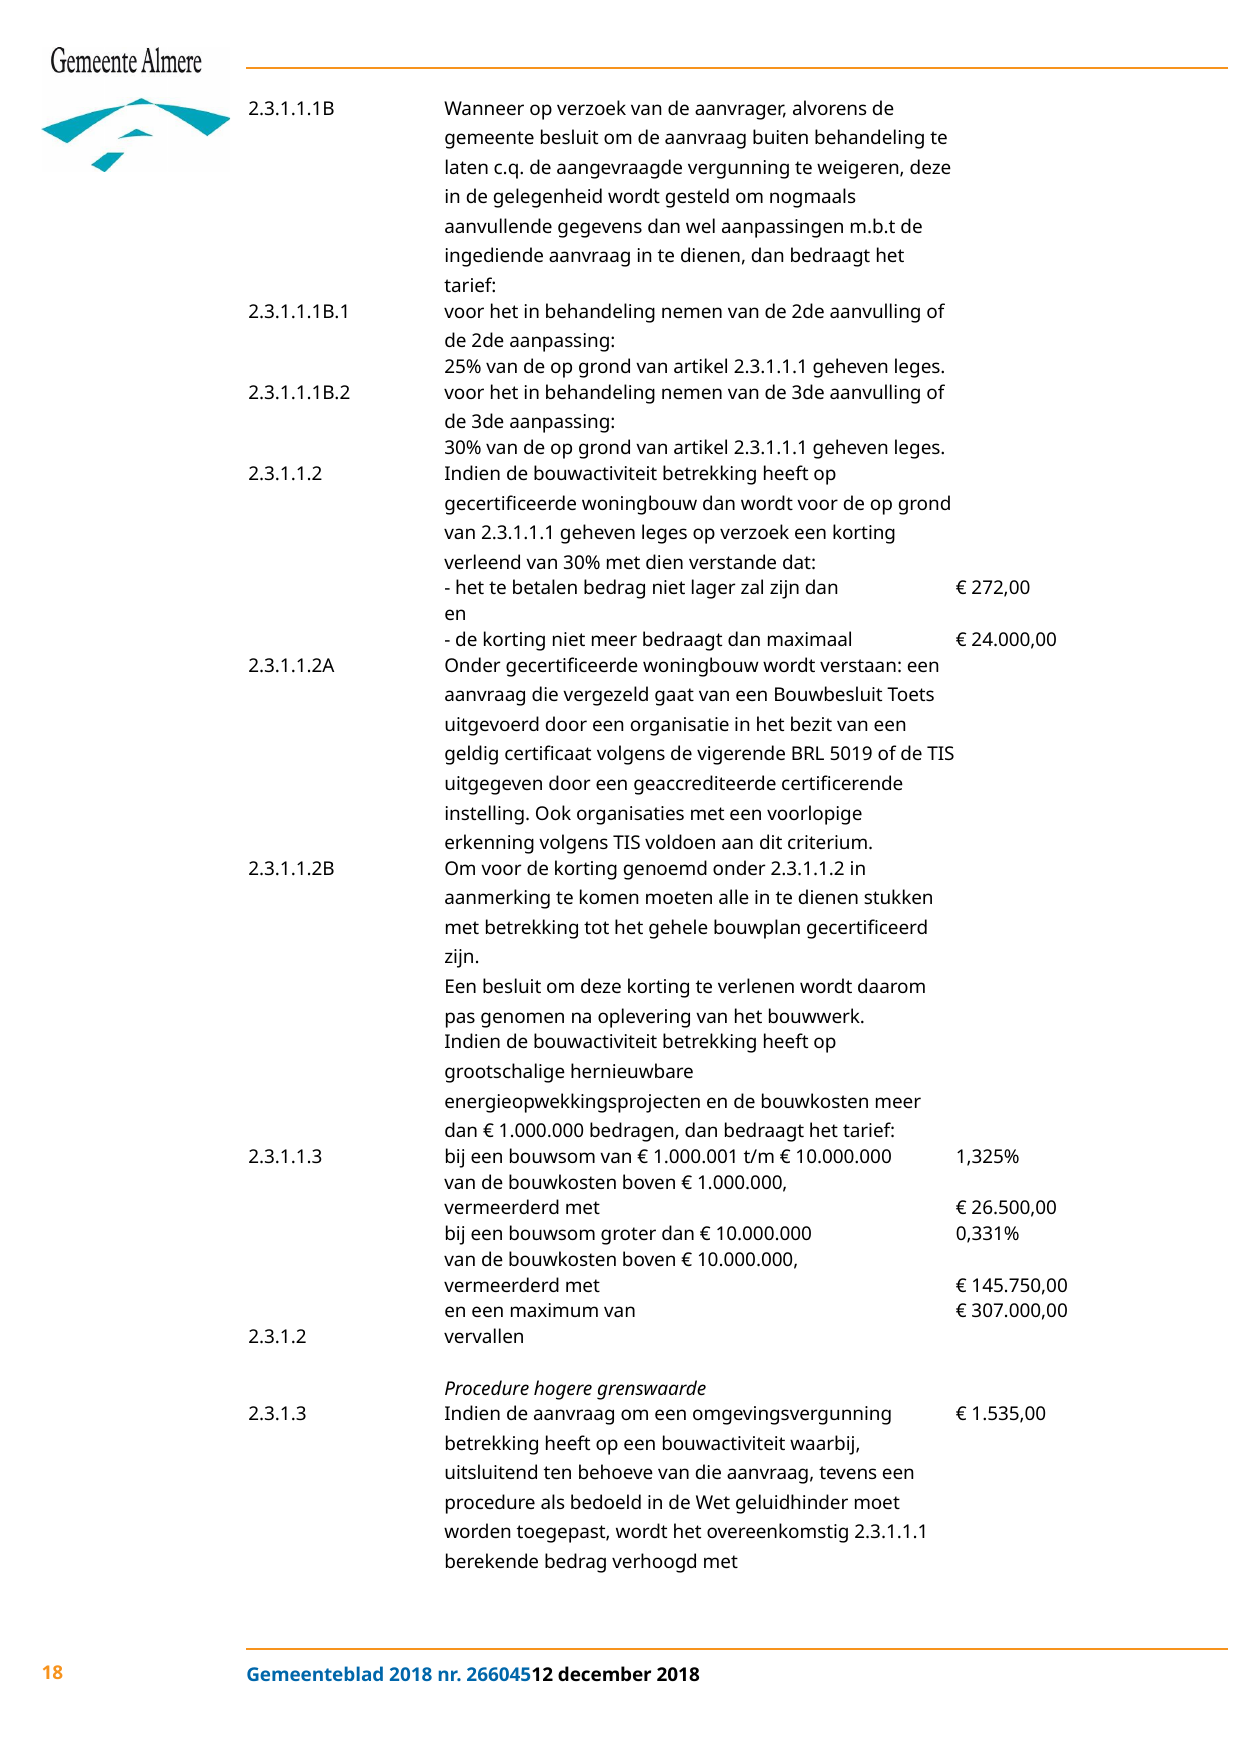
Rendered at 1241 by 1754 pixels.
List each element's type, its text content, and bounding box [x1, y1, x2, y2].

table_cell [956, 1375, 1152, 1400]
table_cell 30% van de op grond van artikel 2.3.1.1.1 geheven leges. [444, 434, 956, 460]
table_cell [444, 1574, 956, 1600]
table_cell vermeerderd met [444, 1195, 956, 1220]
table_cell Om voor de korting genoemd onder 2.3.1.1.2 in aanmerking te komen moeten alle in te dienen stukken met betrekking tot het gehele bouwplan gecertificeerd zijn. Een besluit om deze korting te verlenen wordt daarom pas genomen na oplevering van het bouwwerk. [444, 855, 956, 1029]
table_cell en [444, 600, 956, 626]
table_cell [956, 600, 1152, 626]
table_cell [956, 1169, 1152, 1194]
table_cell Wanneer op verzoek van de aanvrager, alvorens de gemeente besluit om de aanvraag buiten behandeling te laten c.q. de aangevraagde vergunning te weigeren, deze in de gelegenheid wordt gesteld om nogmaals aanvullende gegevens dan wel aanpassingen m.b.t de ingediende aanvraag in te dienen, dan bedraagt het tarief: [444, 95, 956, 298]
table_cell [956, 855, 1152, 1029]
table_cell voor het in behandeling nemen van de 3de aanvulling of de 3de aanpassing: [444, 379, 956, 434]
table_cell Indien de aanvraag om een omgevingsvergunning betrekking heeft op een bouwactiviteit waarbij, uitsluitend ten behoeve van die aanvraag, tevens een procedure als bedoeld in de Wet geluidhinder moet worden toegepast, wordt het overeenkomstig 2.3.1.1.1 berekende bedrag verhoogd met [444, 1400, 956, 1574]
table_cell [956, 652, 1152, 855]
table_cell [956, 1246, 1152, 1272]
table_cell 2.3.1.1.3 [248, 1143, 444, 1169]
table_cell [956, 1029, 1152, 1143]
table_cell [248, 1029, 444, 1143]
table_cell [956, 353, 1152, 379]
table_cell 2.3.1.1.2A [248, 652, 444, 855]
table_cell bij een bouwsom groter dan € 10.000.000 [444, 1220, 956, 1246]
table_cell € 1.535,00 [956, 1400, 1152, 1574]
table_cell 2.3.1.2 [248, 1323, 444, 1349]
table_cell [956, 298, 1152, 353]
table_cell [248, 1375, 444, 1400]
table_cell 2.3.1.1.2 [248, 460, 444, 574]
table_cell Procedure hogere grenswaarde [444, 1375, 956, 1400]
table_cell [248, 434, 444, 460]
table_cell 2.3.1.3 [248, 1400, 444, 1574]
table_cell 25% van de op grond van artikel 2.3.1.1.1 geheven leges. [444, 353, 956, 379]
table_cell bij een bouwsom van € 1.000.001 t/m € 10.000.000 [444, 1143, 956, 1169]
table_cell voor het in behandeling nemen van de 2de aanvulling of de 2de aanpassing: [444, 298, 956, 353]
table_cell vervallen [444, 1323, 956, 1349]
table_cell [956, 95, 1152, 298]
table_cell [956, 1574, 1152, 1600]
table_cell [248, 353, 444, 379]
table_cell [248, 1349, 444, 1375]
table_cell en een maximum van [444, 1298, 956, 1323]
table_cell [956, 1349, 1152, 1375]
table_cell [248, 1195, 444, 1220]
table_cell [248, 1298, 444, 1323]
table_cell [444, 1349, 956, 1375]
table_cell [248, 1272, 444, 1297]
table_cell € 145.750,00 [956, 1272, 1152, 1297]
table_cell Indien de bouwactiviteit betrekking heeft op gecertificeerde woningbouw dan wordt voor de op grond van 2.3.1.1.1 geheven leges op verzoek een korting verleend van 30% met dien verstande dat: [444, 460, 956, 574]
table_cell [248, 575, 444, 600]
table_cell 2.3.1.1.1B.2 [248, 379, 444, 434]
table_cell - de korting niet meer bedraagt dan maximaal [444, 626, 956, 652]
table_cell vermeerderd met [444, 1272, 956, 1297]
table_cell [248, 1574, 444, 1600]
table_cell [248, 1169, 444, 1194]
table_cell 2.3.1.1.2B [248, 855, 444, 1029]
table_cell € 26.500,00 [956, 1195, 1152, 1220]
picture [41, 47, 231, 172]
table_cell [956, 1323, 1152, 1349]
table_cell 2.3.1.1.1B.1 [248, 298, 444, 353]
table_cell [956, 379, 1152, 434]
table_cell - het te betalen bedrag niet lager zal zijn dan [444, 575, 956, 600]
table_cell Indien de bouwactiviteit betrekking heeft op grootschalige hernieuwbare energieopwekkingsprojecten en de bouwkosten meer dan € 1.000.000 bedragen, dan bedraagt het tarief: [444, 1029, 956, 1143]
table_cell [248, 1220, 444, 1246]
table_cell 1,325% [956, 1143, 1152, 1169]
table_cell € 272,00 [956, 575, 1152, 600]
table_cell 2.3.1.1.1B [248, 95, 444, 298]
table_cell € 24.000,00 [956, 626, 1152, 652]
table_cell 0,331% [956, 1220, 1152, 1246]
table_cell van de bouwkosten boven € 1.000.000, [444, 1169, 956, 1194]
table_cell [956, 434, 1152, 460]
table_cell van de bouwkosten boven € 10.000.000, [444, 1246, 956, 1272]
table_cell Onder gecertificeerde woningbouw wordt verstaan: een aanvraag die vergezeld gaat van een Bouwbesluit Toets uitgevoerd door een organisatie in het bezit van een geldig certificaat volgens de vigerende BRL 5019 of de TIS uitgegeven door een geaccrediteerde certificerende instelling. Ook organisaties met een voorlopige erkenning volgens TIS voldoen aan dit criterium. [444, 652, 956, 855]
table_cell [248, 600, 444, 626]
table_cell € 307.000,00 [956, 1298, 1152, 1323]
table_cell [956, 460, 1152, 574]
table_cell [248, 1246, 444, 1272]
table_cell [248, 626, 444, 652]
